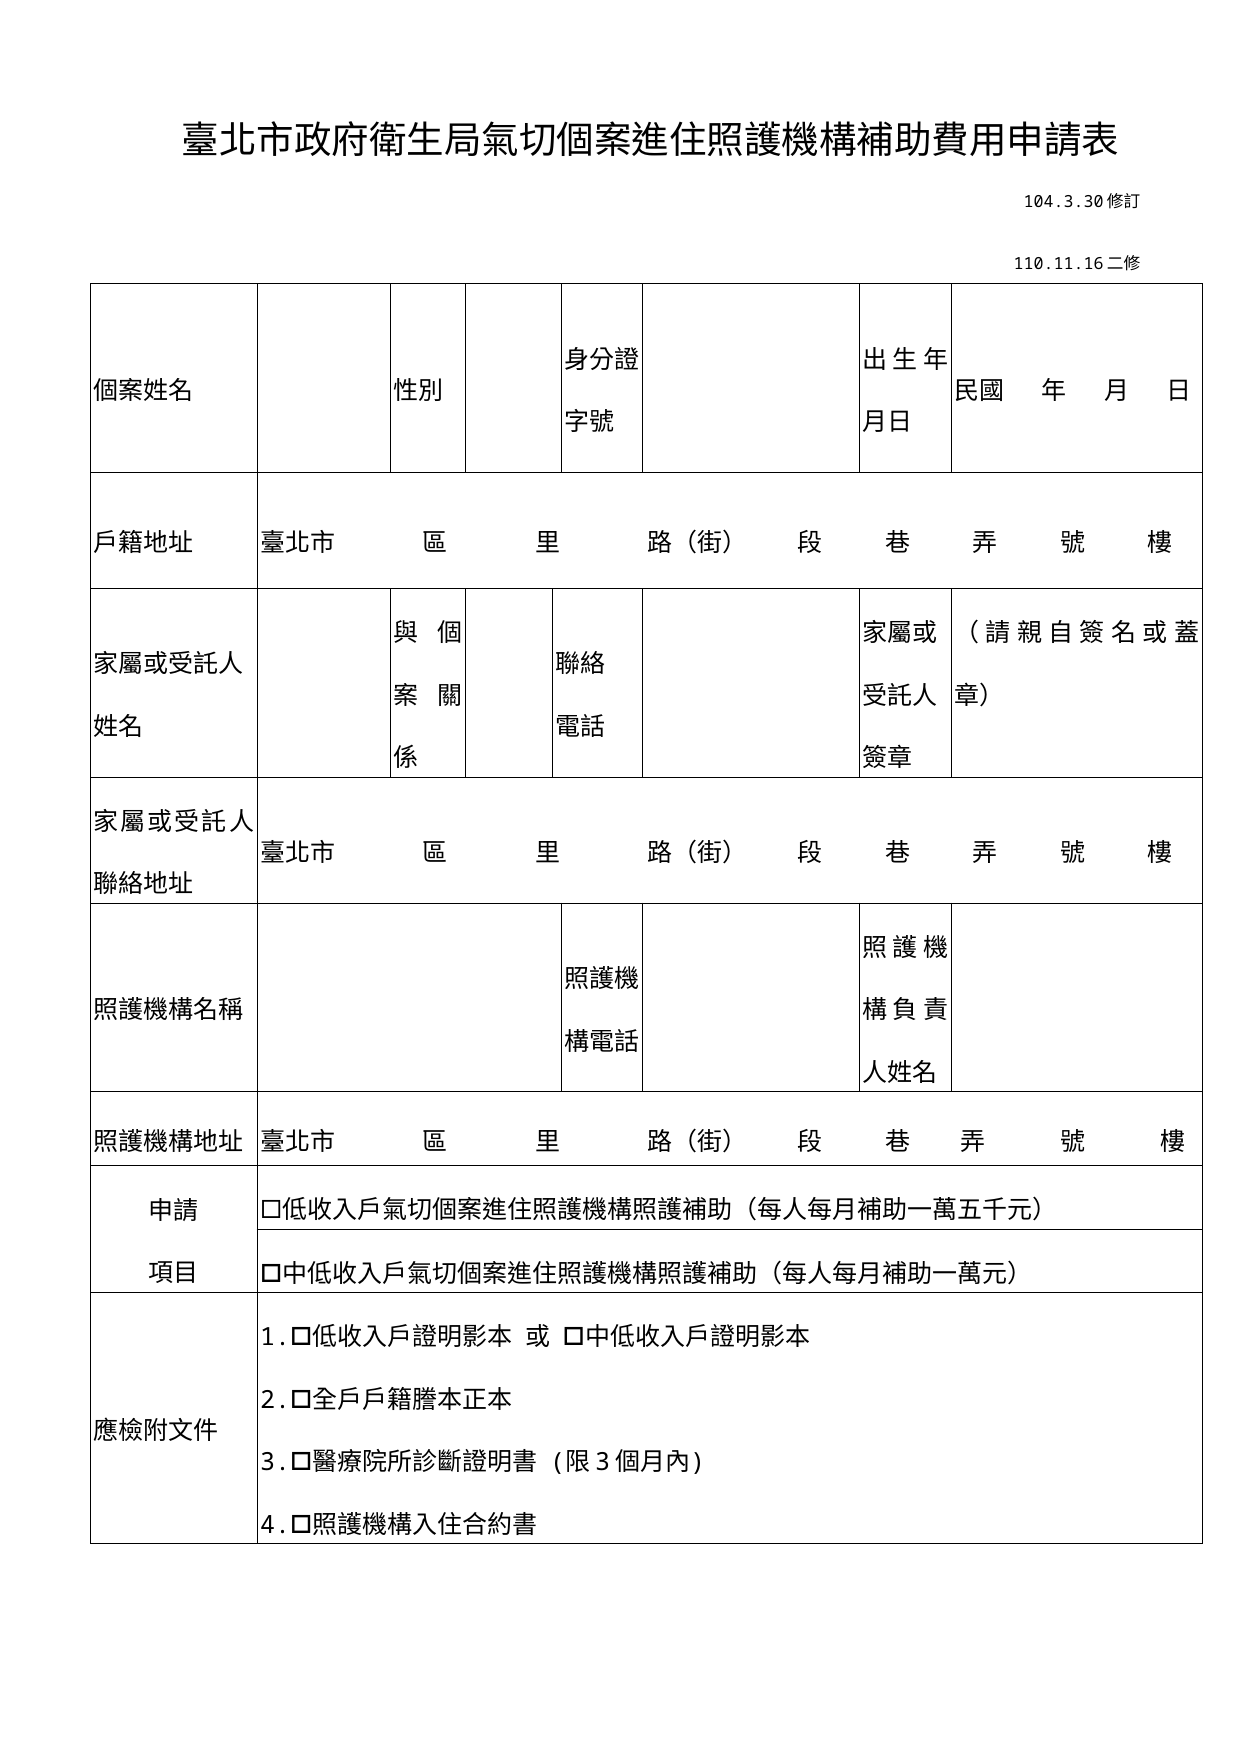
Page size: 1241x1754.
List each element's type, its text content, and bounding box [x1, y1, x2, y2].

table_header 性別 [391, 284, 465, 472]
table_cell 戶籍地址 [91, 473, 257, 588]
table_cell 臺北市 區 里 路（街） 段 巷 弄 號 樓 [258, 1092, 1202, 1165]
table_cell 應檢附文件 [91, 1293, 257, 1543]
table_cell 1.低收入戶證明影本 或 中低收入戶證明影本 2.全戶戶籍謄本正本 3.醫療院所診斷證明書 (限3個月內) 4.照護機構入住合約書 [258, 1293, 1202, 1543]
table_cell 家屬或受託人聯絡地址 [91, 778, 257, 903]
table_header [258, 284, 390, 472]
table_header 身分證字號 [562, 284, 642, 472]
table_header 出生年月日 [860, 284, 951, 472]
table_cell 照護機構電話 [562, 904, 642, 1091]
table_cell [258, 589, 390, 777]
text 臺北市政府衛生局氣切個案進住照護機構補助費用申請表 [106, 96, 1140, 158]
text 110.11.16二修 [106, 221, 1140, 283]
table_cell [952, 904, 1202, 1091]
table_cell （請親自簽名或蓋章） [952, 589, 1202, 777]
table_cell 照護機構名稱 [91, 904, 257, 1091]
table_header 個案姓名 [91, 284, 257, 472]
table_header 民國 年 月 日 [952, 284, 1202, 472]
table_cell 照護機構負責人姓名 [860, 904, 951, 1091]
table_cell 低收入戶氣切個案進住照護機構照護補助（每人每月補助一萬五千元） [258, 1166, 1202, 1229]
table_cell [643, 904, 859, 1091]
table_cell 聯絡 電話 [553, 589, 642, 777]
table_cell 臺北市 區 里 路（街） 段 巷 弄 號 樓 [258, 473, 1202, 588]
table_cell [466, 589, 552, 777]
table_cell 家屬或受託人簽章 [860, 589, 951, 777]
table_cell 中低收入戶氣切個案進住照護機構照護補助（每人每月補助一萬元） [258, 1230, 1202, 1292]
table_cell [643, 589, 859, 777]
table_header [643, 284, 859, 472]
table_cell [258, 904, 561, 1091]
table_header [466, 284, 561, 472]
table_cell 申請 項目 [91, 1166, 257, 1292]
table_cell 家屬或受託人姓名 [91, 589, 257, 777]
text 104.3.30修訂 [106, 158, 1140, 221]
table_cell 照護機構地址 [91, 1092, 257, 1165]
table_cell 臺北市 區 里 路（街） 段 巷 弄 號 樓 [258, 778, 1202, 903]
table_cell 與個案關係 [391, 589, 465, 777]
